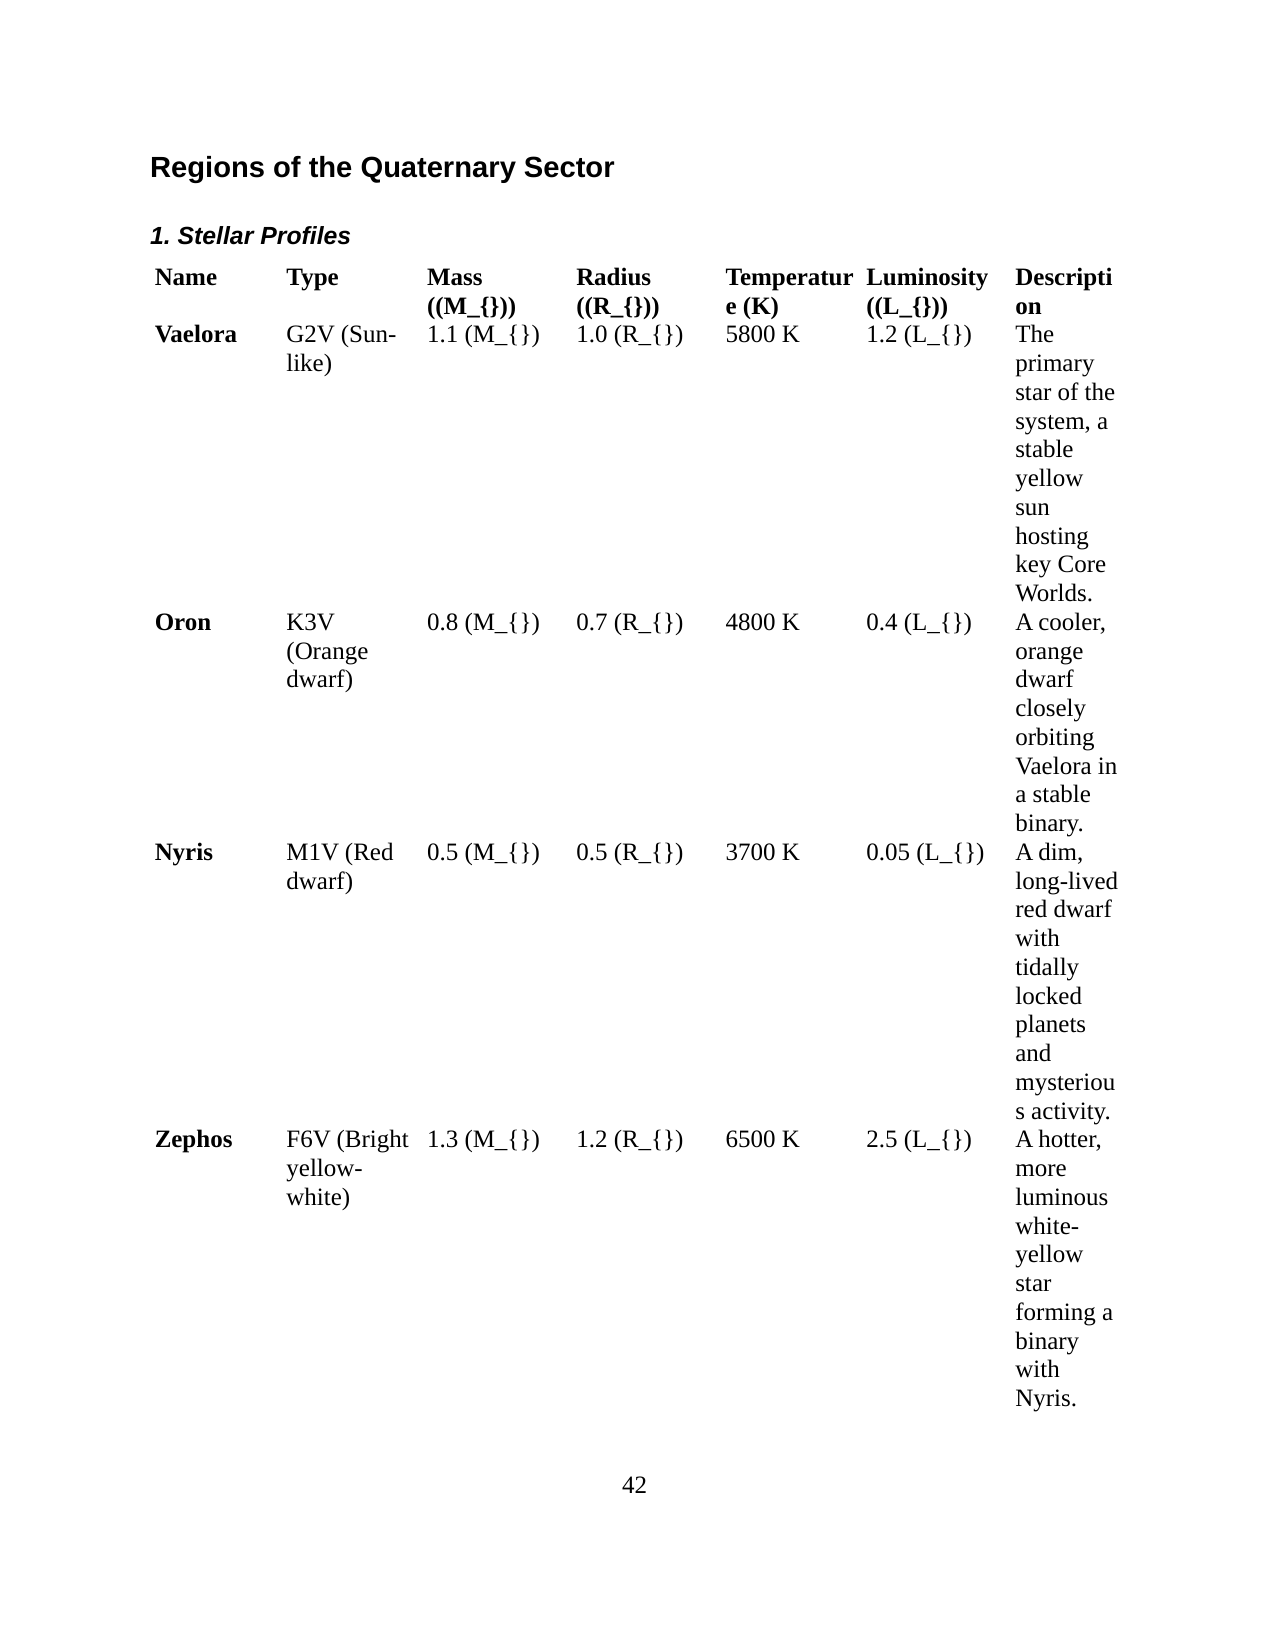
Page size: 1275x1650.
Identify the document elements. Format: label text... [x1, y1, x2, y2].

table_cell 1.1 (M_{}) [422, 320, 572, 607]
table_cell 6500 K [721, 1125, 861, 1412]
table_cell Nyris [150, 837, 282, 1124]
table_cell 0.5 (M_{}) [422, 837, 572, 1124]
table_cell 0.7 (R_{}) [572, 607, 721, 837]
table_cell Vaelora [150, 320, 282, 607]
table_header Temperature (K) [721, 262, 861, 319]
table_cell 1.0 (R_{}) [572, 320, 721, 607]
table_cell A cooler, orange dwarf closely orbiting Vaelora in a stable binary. [1011, 607, 1125, 837]
subtitle Regions of the Quaternary Sector [150, 150, 1125, 183]
table_header Description [1011, 262, 1125, 319]
table_header Name [150, 262, 282, 319]
table_cell 1.3 (M_{}) [422, 1125, 572, 1412]
table_cell 4800 K [721, 607, 861, 837]
table_cell A hotter, more luminous white-yellow star forming a binary with Nyris. [1011, 1125, 1125, 1412]
table_cell M1V (Red dwarf) [282, 837, 422, 1124]
table_cell 1.2 (L_{}) [861, 320, 1011, 607]
table_cell 0.5 (R_{}) [572, 837, 721, 1124]
table_cell Oron [150, 607, 282, 837]
table_cell G2V (Sun-like) [282, 320, 422, 607]
table_cell A dim, long-lived red dwarf with tidally locked planets and mysterious activity. [1011, 837, 1125, 1124]
table_header Mass ((M_{})) [422, 262, 572, 319]
table_cell K3V (Orange dwarf) [282, 607, 422, 837]
table_cell 0.8 (M_{}) [422, 607, 572, 837]
table_cell Zephos [150, 1125, 282, 1412]
subtitle 1. Stellar Profiles [150, 221, 1125, 249]
table_cell 0.4 (L_{}) [861, 607, 1011, 837]
table_cell F6V (Bright yellow-white) [282, 1125, 422, 1412]
table_cell 3700 K [721, 837, 861, 1124]
table_cell 2.5 (L_{}) [861, 1125, 1011, 1412]
table_cell 1.2 (R_{}) [572, 1125, 721, 1412]
table_header Radius ((R_{})) [572, 262, 721, 319]
table_header Luminosity ((L_{})) [861, 262, 1011, 319]
table_cell The primary star of the system, a stable yellow sun hosting key Core Worlds. [1011, 320, 1125, 607]
table_cell 5800 K [721, 320, 861, 607]
table_cell 0.05 (L_{}) [861, 837, 1011, 1124]
table_header Type [282, 262, 422, 319]
